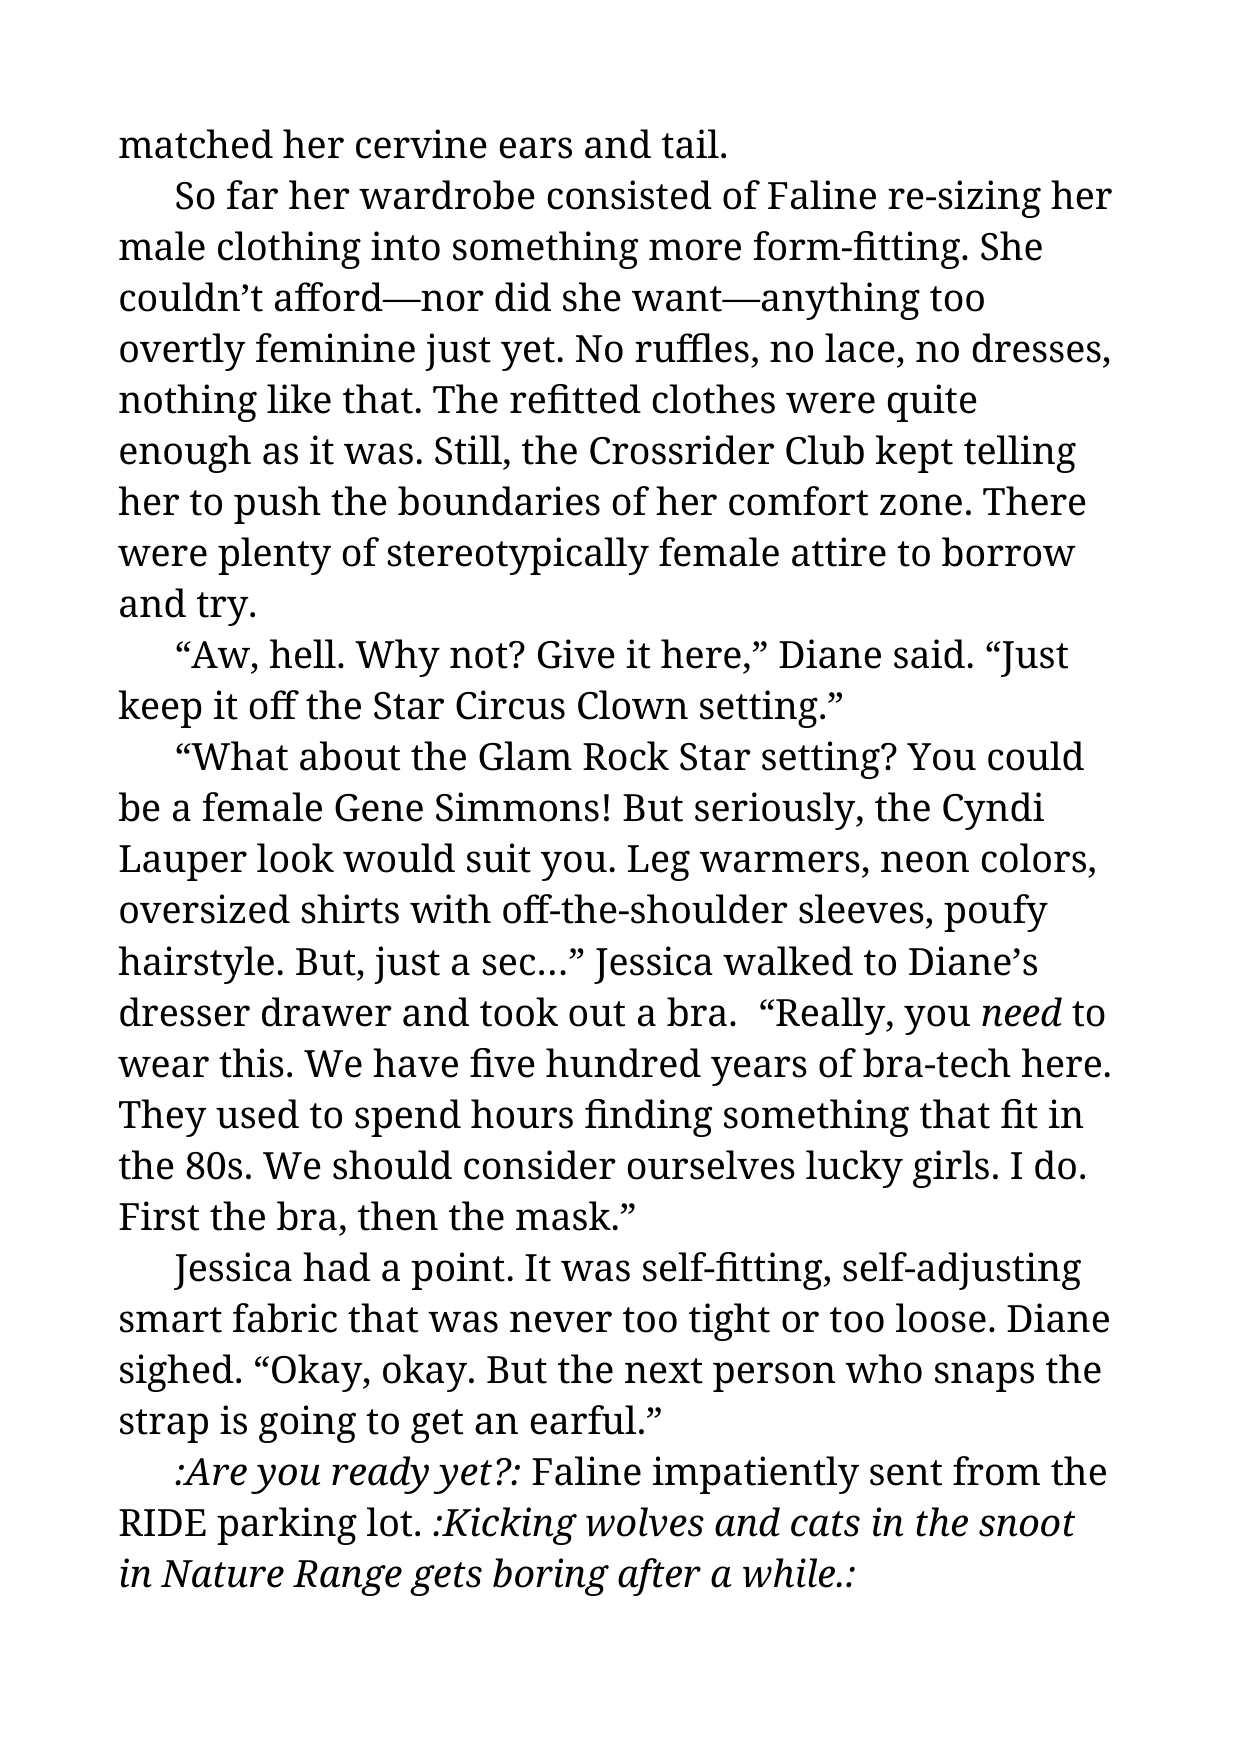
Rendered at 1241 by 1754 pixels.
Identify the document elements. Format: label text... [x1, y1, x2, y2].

text “Aw, hell. Why not? Give it here,” Diane said. “Just keep it off the Star Circus Clown setting.” [118, 628, 1122, 731]
text “What about the Glam Rock Star setting? You could be a female Gene Simmons! But seriously, the Cyndi Lauper look would suit you. Leg warmers, neon colors, oversized shirts with off-the-shoulder sleeves, poufy hairstyle. But, just a sec…” Jessica walked to Diane’s dresser drawer and took out a bra. “Really, you need to wear this. We have five hundred years of bra-tech here. They used to spend hours finding something that fit in the 80s. We should consider ourselves lucky girls. I do. First the bra, then the mask.” [118, 731, 1122, 1241]
text Jessica had a point. It was self-fitting, self-adjusting smart fabric that was never too tight or too loose. Diane sighed. “Okay, okay. But the next person who snaps the strap is going to get an earful.” [118, 1241, 1122, 1445]
text matched her cervine ears and tail. [118, 118, 1122, 169]
text :Are you ready yet?: Faline impatiently sent from the RIDE parking lot. :Kicking wolves and cats in the snoot in Nature Range gets boring after a while.: [118, 1445, 1122, 1598]
text So far her wardrobe consisted of Faline re-sizing her male clothing into something more form-fitting. She couldn’t afford—nor did she want—anything too overtly feminine just yet. No ruffles, no lace, no dresses, nothing like that. The refitted clothes were quite enough as it was. Still, the Crossrider Club kept telling her to push the boundaries of her comfort zone. There were plenty of stereotypically female attire to borrow and try. [118, 169, 1122, 628]
